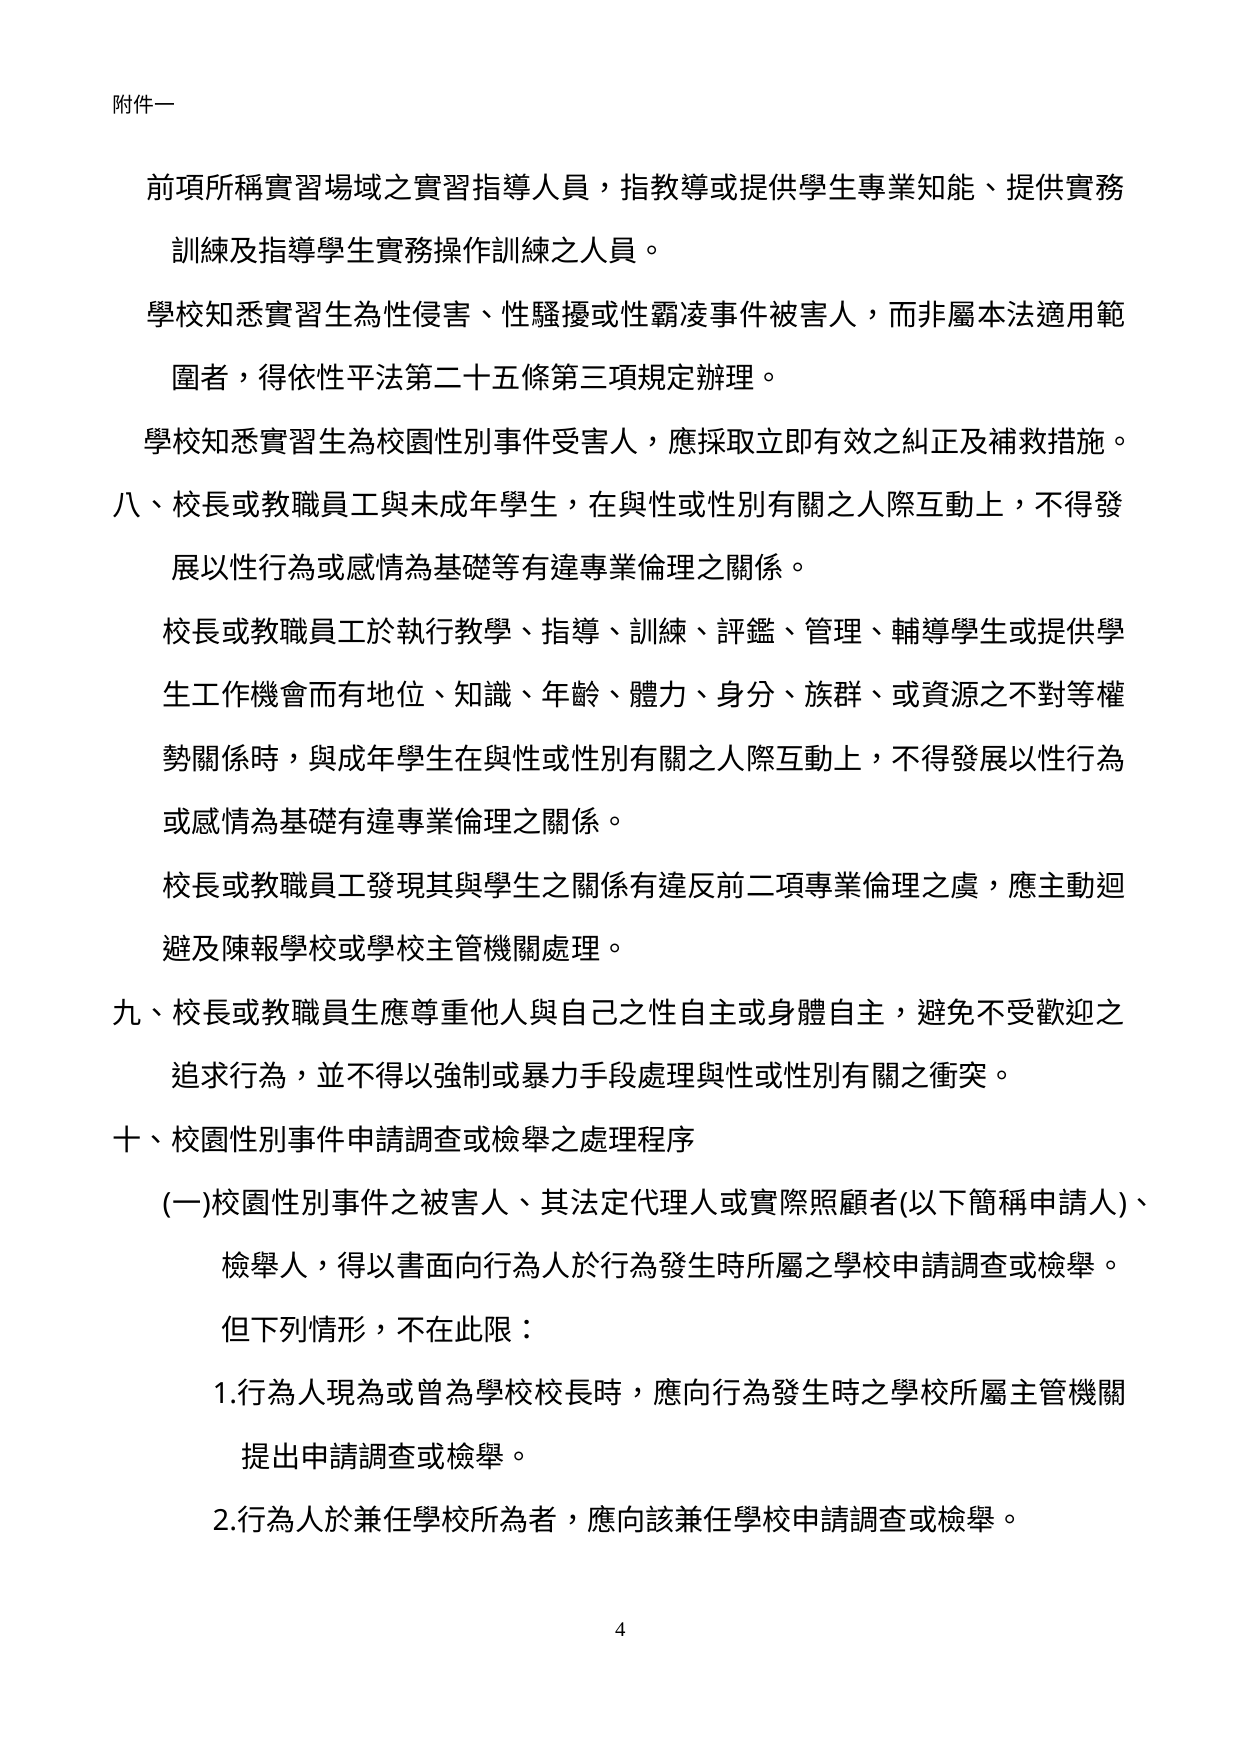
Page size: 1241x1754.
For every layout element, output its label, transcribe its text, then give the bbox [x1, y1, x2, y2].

text 八、校長或教職員工與未成年學生，在與性或性別有關之人際互動上，不得發展以性行為或感情為基礎等有違專業倫理之關係。 [112, 482, 1128, 587]
text 學校知悉實習生為校園性別事件受害人，應採取立即有效之糾正及補救措施。 [112, 418, 1128, 461]
text 1.行為人現為或曾為學校校長時，應向行為發生時之學校所屬主管機關提出申請調查或檢舉。 [212, 1370, 1128, 1476]
text 學校知悉實習生為性侵害、性騷擾或性霸凌事件被害人，而非屬本法適用範圍者，得依性平法第二十五條第三項規定辦理。 [112, 291, 1128, 397]
text (一)校園性別事件之被害人、其法定代理人或實際照顧者(以下簡稱申請人)、檢舉人，得以書面向行為人於行為發生時所屬之學校申請調查或檢舉。但下列情形，不在此限： [162, 1179, 1128, 1349]
text 前項所稱實習場域之實習指導人員，指教導或提供學生專業知能、提供實務訓練及指導學生實務操作訓練之人員。 [112, 164, 1128, 270]
text 校長或教職員工於執行教學、指導、訓練、評鑑、管理、輔導學生或提供學生工作機會而有地位、知識、年齡、體力、身分、族群、或資源之不對等權勢關係時，與成年學生在與性或性別有關之人際互動上，不得發展以性行為或感情為基礎有違專業倫理之關係。 [162, 608, 1128, 841]
text 十、校園性別事件申請調查或檢舉之處理程序 [112, 1116, 1128, 1158]
text 校長或教職員工發現其與學生之關係有違反前二項專業倫理之虞，應主動迴避及陳報學校或學校主管機關處理。 [162, 862, 1128, 968]
text 2.行為人於兼任學校所為者，應向該兼任學校申請調查或檢舉。 [212, 1497, 1128, 1539]
text 九、校長或教職員生應尊重他人與自己之性自主或身體自主，避免不受歡迎之追求行為，並不得以強制或暴力手段處理與性或性別有關之衝突。 [112, 989, 1128, 1095]
